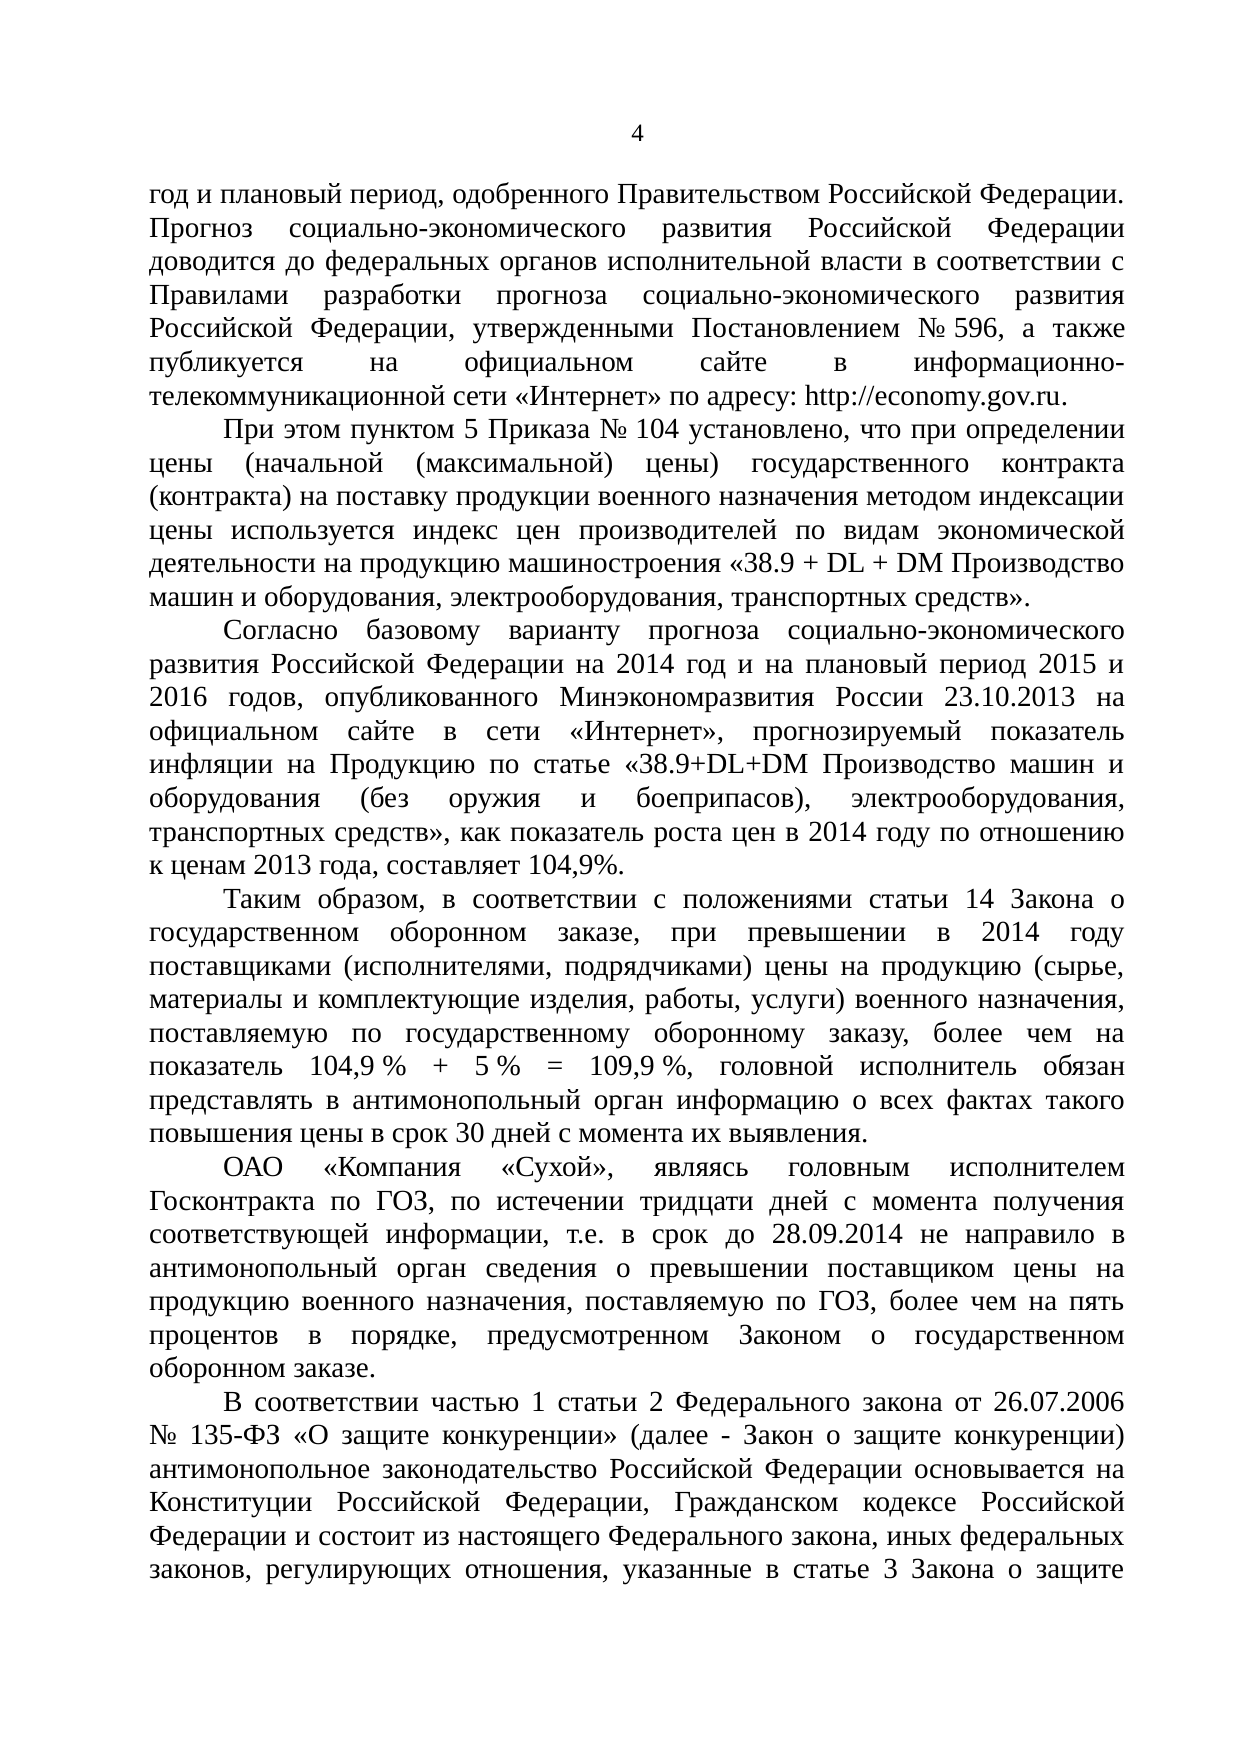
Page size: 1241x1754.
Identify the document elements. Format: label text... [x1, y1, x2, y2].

text Согласно базовому варианту прогноза социально-экономического развития Российской Федерации на 2014 год и на плановый период 2015 и 2016 годов, опубликованного Минэкономразвития России 23.10.2013 на официальном сайте в сети «Интернет», прогнозируемый показатель инфляции на Продукцию по статье «38.9+DL+DM Производство машин и оборудования (без оружия и боеприпасов), электрооборудования, транспортных средств», как показатель роста цен в 2014 году по отношению к ценам 2013 года, составляет 104,9%. [149, 612, 1126, 881]
text Таким образом, в соответствии с положениями статьи 14 Закона о государственном оборонном заказе, при превышении в 2014 году поставщиками (исполнителями, подрядчиками) цены на продукцию (сырье, материалы и комплектующие изделия, работы, услуги) военного назначения, поставляемую по государственному оборонному заказу, более чем на показатель 104,9 % + 5 % = 109,9 %, головной исполнитель обязан представлять в антимонопольный орган информацию о всех фактах такого повышения цены в срок 30 дней с момента их выявления. [149, 881, 1126, 1149]
text год и плановый период, одобренного Правительством Российской Федерации. Прогноз социально-экономического развития Российской Федерации доводится до федеральных органов исполнительной власти в соответствии с Правилами разработки прогноза социально-экономического развития Российской Федерации, утвержденными Постановлением № 596, а также публикуется на официальном сайте в информационно-телекоммуникационной сети «Интернет» по адресу: http://economy.gov.ru. [149, 176, 1126, 411]
text В соответствии частью 1 статьи 2 Федерального закона от 26.07.2006 № 135-ФЗ «О защите конкуренции» (далее - Закон о защите конкуренции) антимонопольное законодательство Российской Федерации основывается на Конституции Российской Федерации, Гражданском кодексе Российской Федерации и состоит из настоящего Федерального закона, иных федеральных законов, регулирующих отношения, указанные в статье 3 Закона о защите [149, 1384, 1126, 1585]
text При этом пунктом 5 Приказа № 104 установлено, что при определении цены (начальной (максимальной) цены) государственного контракта (контракта) на поставку продукции военного назначения методом индексации цены используется индекс цен производителей по видам экономической деятельности на продукцию машиностроения «38.9 + DL + DM Производство машин и оборудования, электрооборудования, транспортных средств». [149, 411, 1126, 612]
text ОАО «Компания «Сухой», являясь головным исполнителем Госконтракта по ГОЗ, по истечении тридцати дней с момента получения соответствующей информации, т.е. в срок до 28.09.2014 не направило в антимонопольный орган сведения о превышении поставщиком цены на продукцию военного назначения, поставляемую по ГОЗ, более чем на пять процентов в порядке, предусмотренном Законом о государственном оборонном заказе. [149, 1149, 1126, 1384]
